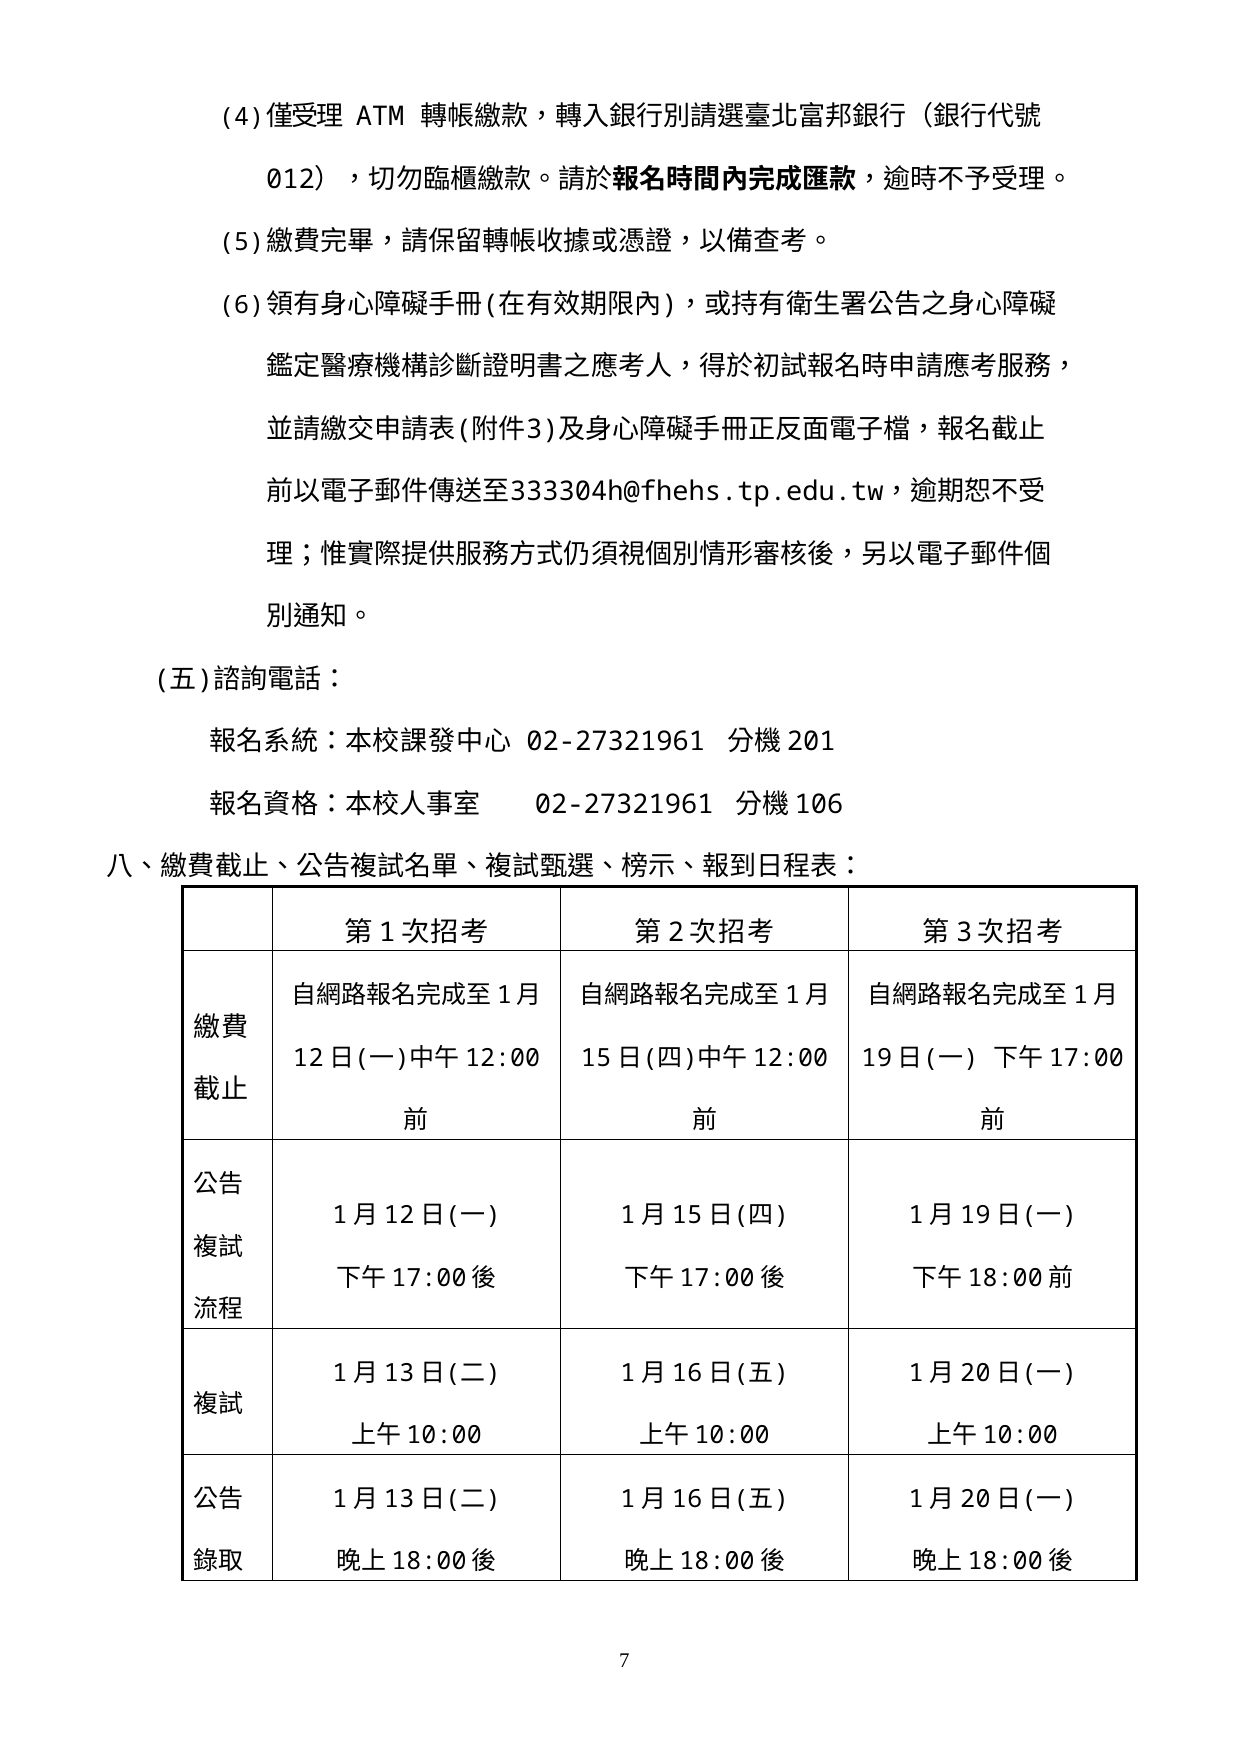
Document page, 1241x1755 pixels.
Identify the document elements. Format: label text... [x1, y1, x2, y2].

list 僅受理 ATM 轉帳繳款，轉入銀行別請選臺北富邦銀行（銀行代號012），切勿臨櫃繳款。請於報名時間內完成匯款，逾時不予受理。 [219, 72, 1077, 197]
table_cell 自網路報名完成至1月15日(四)中午12:00前 [561, 951, 848, 1139]
list 繳費完畢，請保留轉帳收據或憑證，以備查考。 [219, 197, 1134, 260]
table_cell 1月20日(一) 上午10:00 [849, 1329, 1135, 1453]
table_header [184, 888, 272, 950]
text 報名資格：本校人事室 02-27321961 分機106 [106, 760, 1134, 822]
table_cell 1月16日(五) 上午10:00 [561, 1329, 848, 1453]
table_cell 1月12日(一) 下午17:00後 [273, 1140, 560, 1327]
table_cell 1月13日(二) 晚上18:00後 [273, 1455, 560, 1579]
table_header 第3次招考 [849, 888, 1135, 950]
table_cell 1月15日(四) 下午17:00後 [561, 1140, 848, 1327]
table_cell 1月19日(一) 下午18:00前 [849, 1140, 1135, 1327]
text (五)諮詢電話： [106, 635, 1134, 697]
table_cell 公告 複試流程 [184, 1140, 272, 1327]
table_cell 繳費截止 [184, 951, 272, 1139]
table_cell 複試 [184, 1329, 272, 1453]
table_cell 公告 錄取 [184, 1455, 272, 1579]
table_cell 1月16日(五) 晚上18:00後 [561, 1455, 848, 1579]
table_header 第2次招考 [561, 888, 848, 950]
table_cell 1月20日(一) 晚上18:00後 [849, 1455, 1135, 1579]
table_cell 1月13日(二) 上午10:00 [273, 1329, 560, 1453]
table_cell 自網路報名完成至1月12日(一)中午12:00前 [273, 951, 560, 1139]
text 報名系統：本校課發中心 02-27321961 分機201 [106, 697, 1134, 760]
text 八、繳費截止、公告複試名單、複試甄選、榜示、報到日程表： [106, 822, 1134, 885]
table_cell 自網路報名完成至1月19日(一) 下午17:00前 [849, 951, 1135, 1139]
table_header 第1次招考 [273, 888, 560, 950]
list 領有身心障礙手冊(在有效期限內)，或持有衛生署公告之身心障礙鑑定醫療機構診斷證明書之應考人，得於初試報名時申請應考服務，並請繳交申請表(附件3)及身心障礙手冊正反面電子檔，報名截止前以電子郵件傳送至333304h@fhehs.tp.edu.tw，逾期恕不受理；惟實際提供服務方式仍須視個別情形審核後，另以電子郵件個別通知。 [219, 260, 1067, 635]
